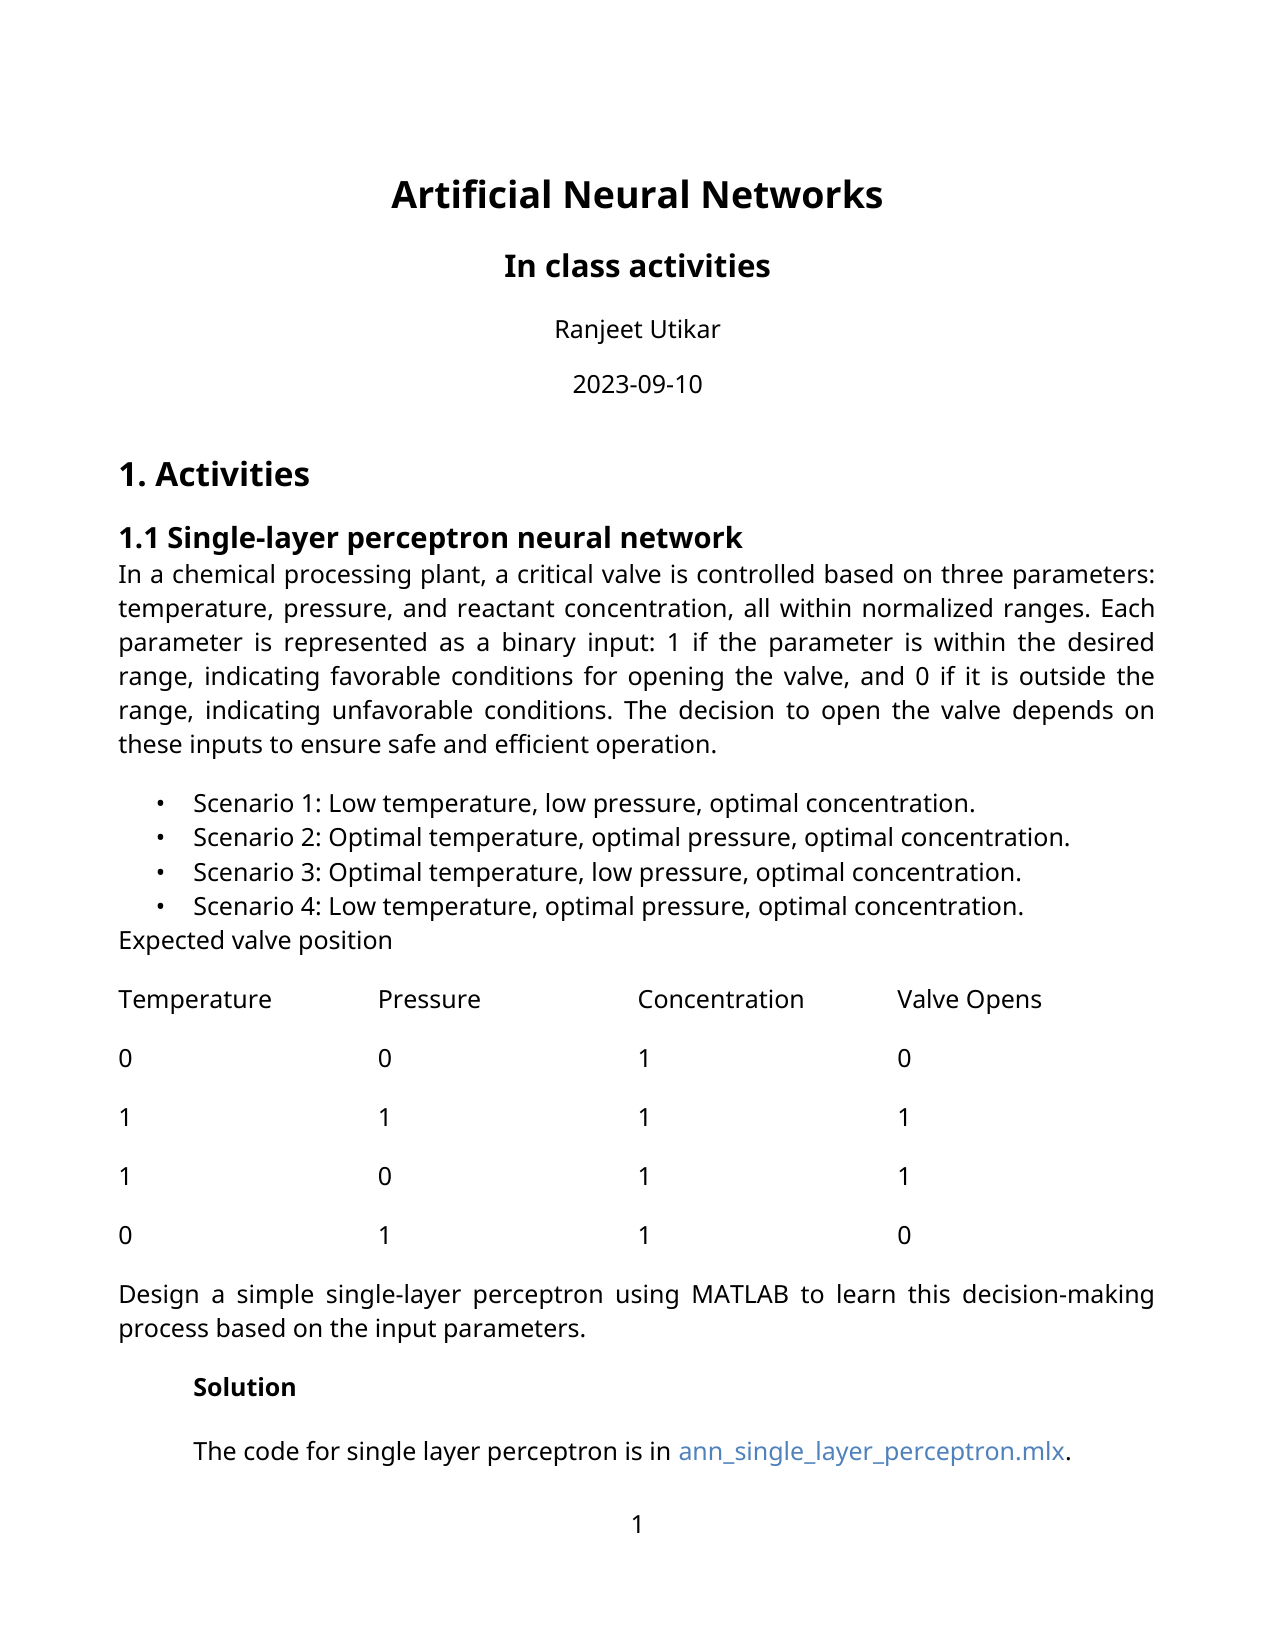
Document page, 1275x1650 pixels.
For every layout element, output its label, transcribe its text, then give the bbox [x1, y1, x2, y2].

table_cell 1 [378, 1218, 637, 1277]
table_cell 1 [897, 1159, 1157, 1218]
table_cell 1 [118, 1159, 378, 1218]
table_cell 1 [378, 1100, 637, 1158]
table_cell 0 [897, 1218, 1157, 1277]
list Scenario 3: Optimal temperature, low pressure, optimal concentration. [156, 854, 1157, 888]
list Scenario 2: Optimal temperature, optimal pressure, optimal concentration. [156, 820, 1157, 854]
table_cell 1 [897, 1100, 1157, 1158]
table_cell 1 [638, 1159, 897, 1218]
text The code for single layer perceptron is in ann_single_layer_perceptron.mlx. [193, 1433, 1157, 1467]
text Expected valve position [118, 922, 1157, 956]
table_cell 1 [638, 1218, 897, 1277]
table_header Temperature [118, 981, 378, 1040]
list Scenario 1: Low temperature, low pressure, optimal concentration. [156, 786, 1157, 820]
table_header Concentration [638, 981, 897, 1040]
subtitle 1. Activities [118, 451, 1157, 496]
text Design a simple single-layer perceptron using MATLAB to learn this decision-making process based on the input parameters. [118, 1277, 1157, 1345]
table_header Valve Opens [897, 981, 1157, 1040]
table_cell 0 [118, 1218, 378, 1277]
table_header Pressure [378, 981, 637, 1040]
table_cell 1 [638, 1040, 897, 1099]
table_cell 0 [378, 1159, 637, 1218]
table_cell 0 [897, 1040, 1157, 1099]
text Ranjeet Utikar [118, 312, 1157, 346]
text Solution [193, 1370, 1157, 1404]
table_cell 1 [118, 1100, 378, 1158]
title Artificial Neural Networks [118, 168, 1157, 219]
table_cell 1 [638, 1100, 897, 1158]
table_cell 0 [378, 1040, 637, 1099]
subtitle 1.1 Single-layer perceptron neural network [118, 517, 1157, 557]
text 2023-09-10 [118, 367, 1157, 401]
text In a chemical processing plant, a critical valve is controlled based on three parameters: temperature, pressure, and reactant concentration, all within normalized ranges. Each parameter is represented as a binary input: 1 if the parameter is within the desired range, indicating favorable conditions for opening the valve, and 0 if it is outside the range, indicating unfavorable conditions. The decision to open the valve depends on these inputs to ensure safe and efficient operation. [118, 557, 1157, 761]
list Scenario 4: Low temperature, optimal pressure, optimal concentration. [156, 888, 1157, 922]
table_cell 0 [118, 1040, 378, 1099]
subtitle In class activities [118, 244, 1157, 287]
